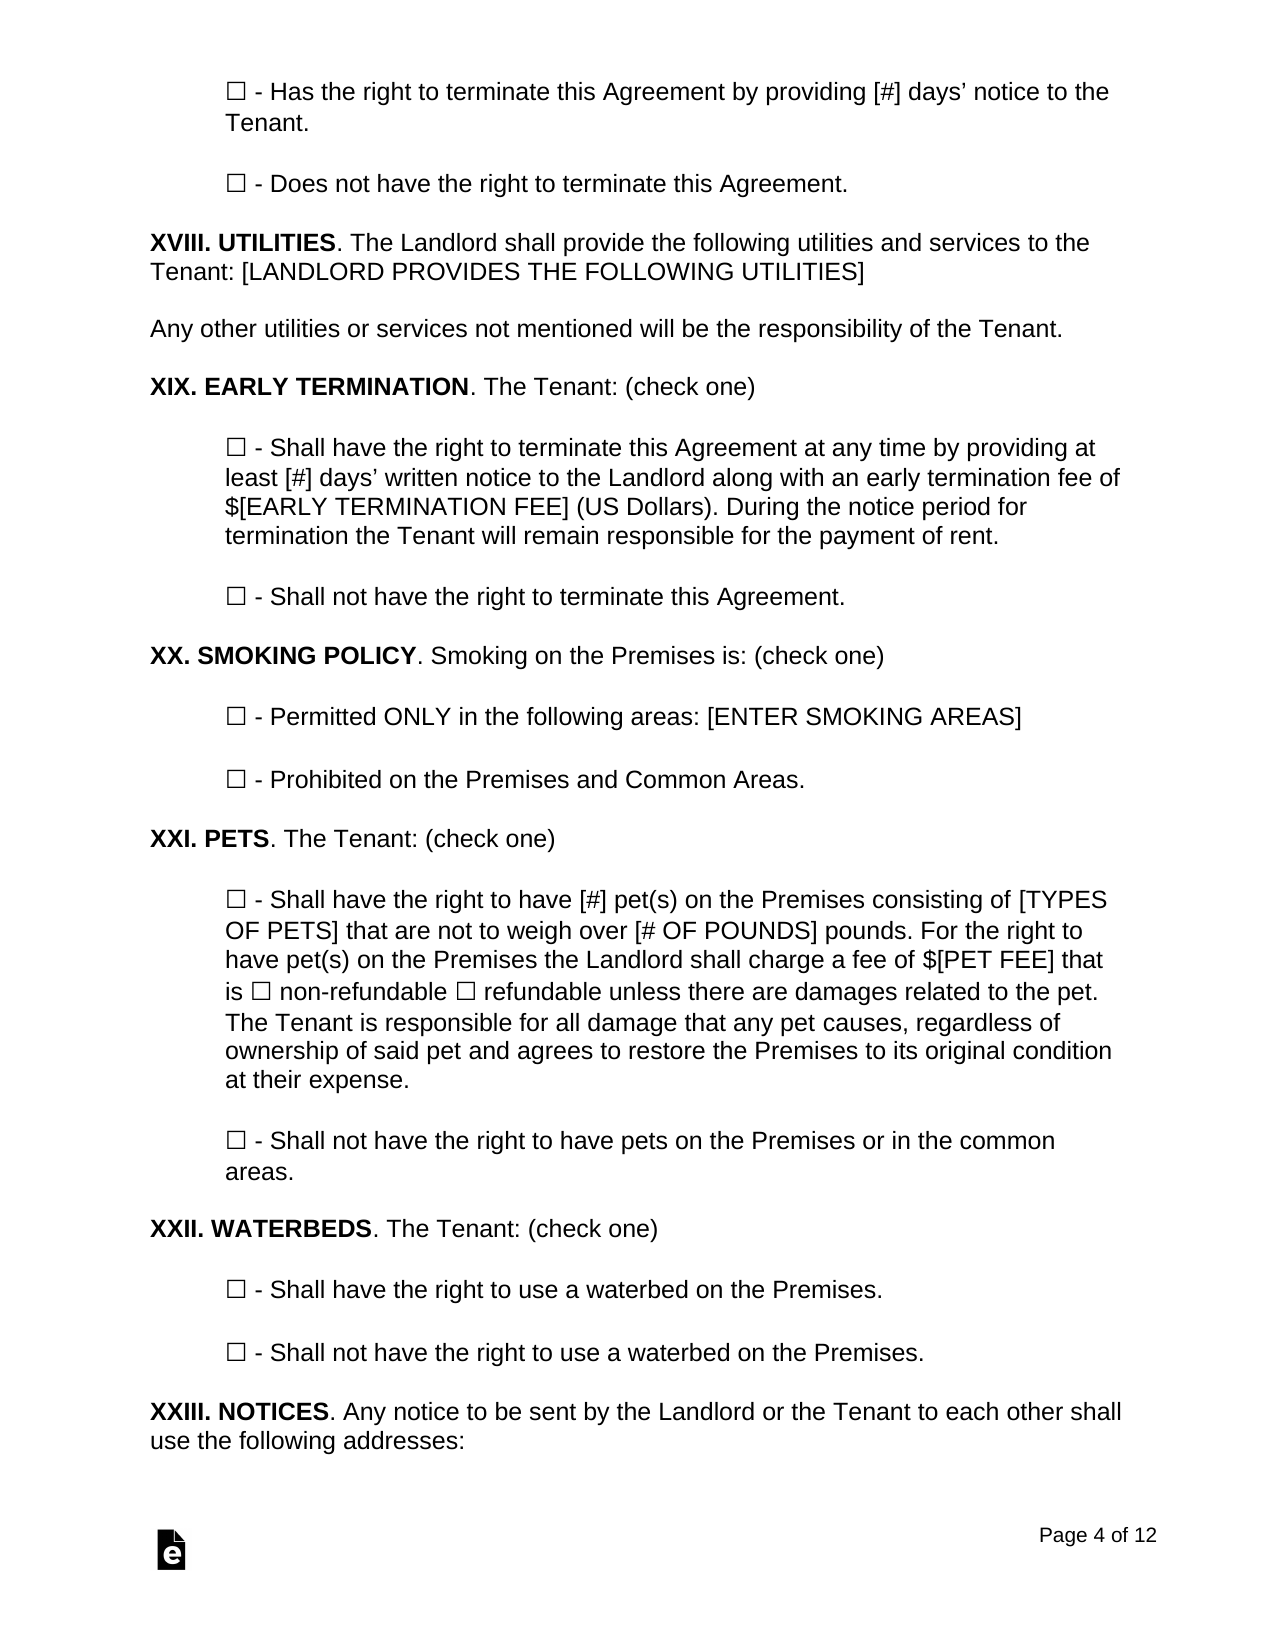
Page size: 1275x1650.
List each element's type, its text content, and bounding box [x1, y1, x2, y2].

text ☐ - Shall not have the right to terminate this Agreement. [225, 578, 1125, 612]
text ☐ - Shall have the right to use a waterbed on the Premises. [225, 1272, 1125, 1306]
text ☐ - Does not have the right to terminate this Agreement. [225, 165, 1125, 199]
text ☐ - Shall not have the right to use a waterbed on the Premises. [225, 1334, 1125, 1368]
text ☐ - Shall have the right to have [#] pet(s) on the Premises consisting of [TYPES OF PETS] that are not to weigh over [# OF POUNDS] pounds. For the right to have pet(s) on the Premises the Landlord shall charge a fee of $[PET FEE] that is ☐ non-refundable ☐ refundable unless there are damages related to the pet. The Tenant is responsible for all damage that any pet causes, regardless of ownership of said pet and agrees to restore the Premises to its original condition at their expense. [225, 882, 1125, 1094]
text ☐ - Shall not have the right to have pets on the Premises or in the common areas. [225, 1122, 1125, 1185]
text XIX. EARLY TERMINATION. The Tenant: (check one) [150, 372, 1125, 401]
text XXIII. NOTICES. Any notice to be sent by the Landlord or the Tenant to each other shall use the following addresses: [150, 1397, 1125, 1455]
text ☐ - Has the right to terminate this Agreement by providing [#] days’ notice to the Tenant. [225, 74, 1125, 137]
text XXII. WATERBEDS. The Tenant: (check one) [150, 1214, 1125, 1243]
text XX. SMOKING POLICY. Smoking on the Premises is: (check one) [150, 641, 1125, 670]
text ☐ - Permitted ONLY in the following areas: [ENTER SMOKING AREAS] [225, 699, 1125, 733]
text ☐ - Prohibited on the Premises and Common Areas. [225, 762, 1125, 796]
text XVIII. UTILITIES. The Landlord shall provide the following utilities and services to the Tenant: [LANDLORD PROVIDES THE FOLLOWING UTILITIES] [150, 228, 1125, 286]
text ☐ - Shall have the right to terminate this Agreement at any time by providing at least [#] days’ written notice to the Landlord along with an early termination fee of $[EARLY TERMINATION FEE] (US Dollars). During the notice period for termination the Tenant will remain responsible for the payment of rent. [225, 429, 1125, 550]
text Any other utilities or services not mentioned will be the responsibility of the Tenant. [150, 314, 1125, 343]
text XXI. PETS. The Tenant: (check one) [150, 824, 1125, 853]
